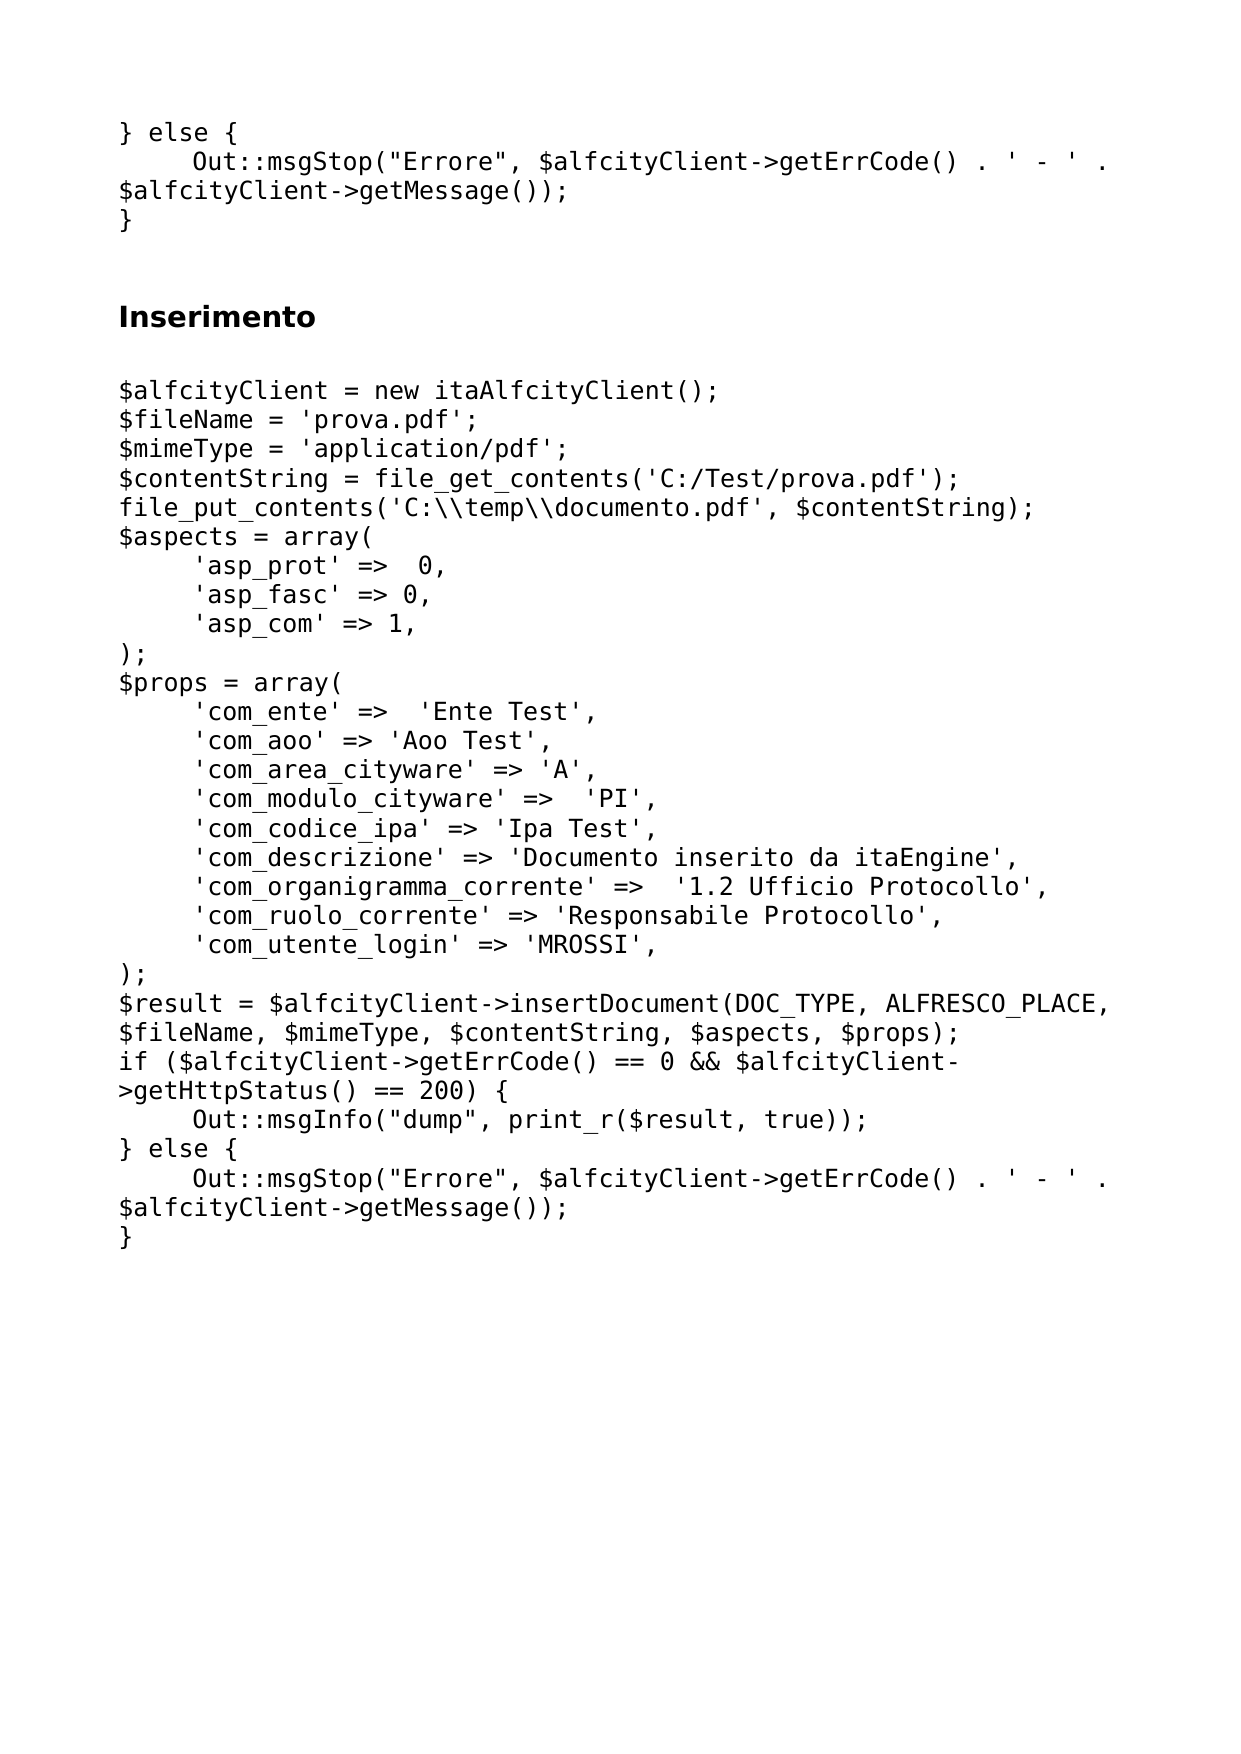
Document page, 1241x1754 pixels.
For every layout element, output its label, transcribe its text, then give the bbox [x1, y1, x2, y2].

text $alfcityClient = new itaAlfcityClient(); $fileName = 'prova.pdf'; $mimeType = 'application/pdf'; $contentString = file_get_contents('C:/Test/prova.pdf'); file_put_contents('C:\\temp\\documento.pdf', $contentString); $aspects = array( 'asp_prot' => 0, 'asp_fasc' => 0, 'asp_com' => 1, ); $props = array( 'com_ente' => 'Ente Test', 'com_aoo' => 'Aoo Test', 'com_area_cityware' => 'A', 'com_modulo_cityware' => 'PI', 'com_codice_ipa' => 'Ipa Test', 'com_descrizione' => 'Documento inserito da itaEngine', 'com_organigramma_corrente' => '1.2 Ufficio Protocollo', 'com_ruolo_corrente' => 'Responsabile Protocollo', 'com_utente_login' => 'MROSSI', ); $result = $alfcityClient->insertDocument(DOC_TYPE, ALFRESCO_PLACE, $fileName, $mimeType, $contentString, $aspects, $props); if ($alfcityClient->getErrCode() == 0 && $alfcityClient->getHttpStatus() == 200) { Out::msgInfo("dump", print_r($result, true)); } else { Out::msgStop("Errore", $alfcityClient->getErrCode() . ' - ' . $alfcityClient->getMessage()); } [118, 347, 1122, 1281]
text } else { Out::msgStop("Errore", $alfcityClient->getErrCode() . ' - ' . $alfcityClient->getMessage()); } [118, 118, 1122, 264]
subtitle Inserimento [118, 301, 1122, 335]
